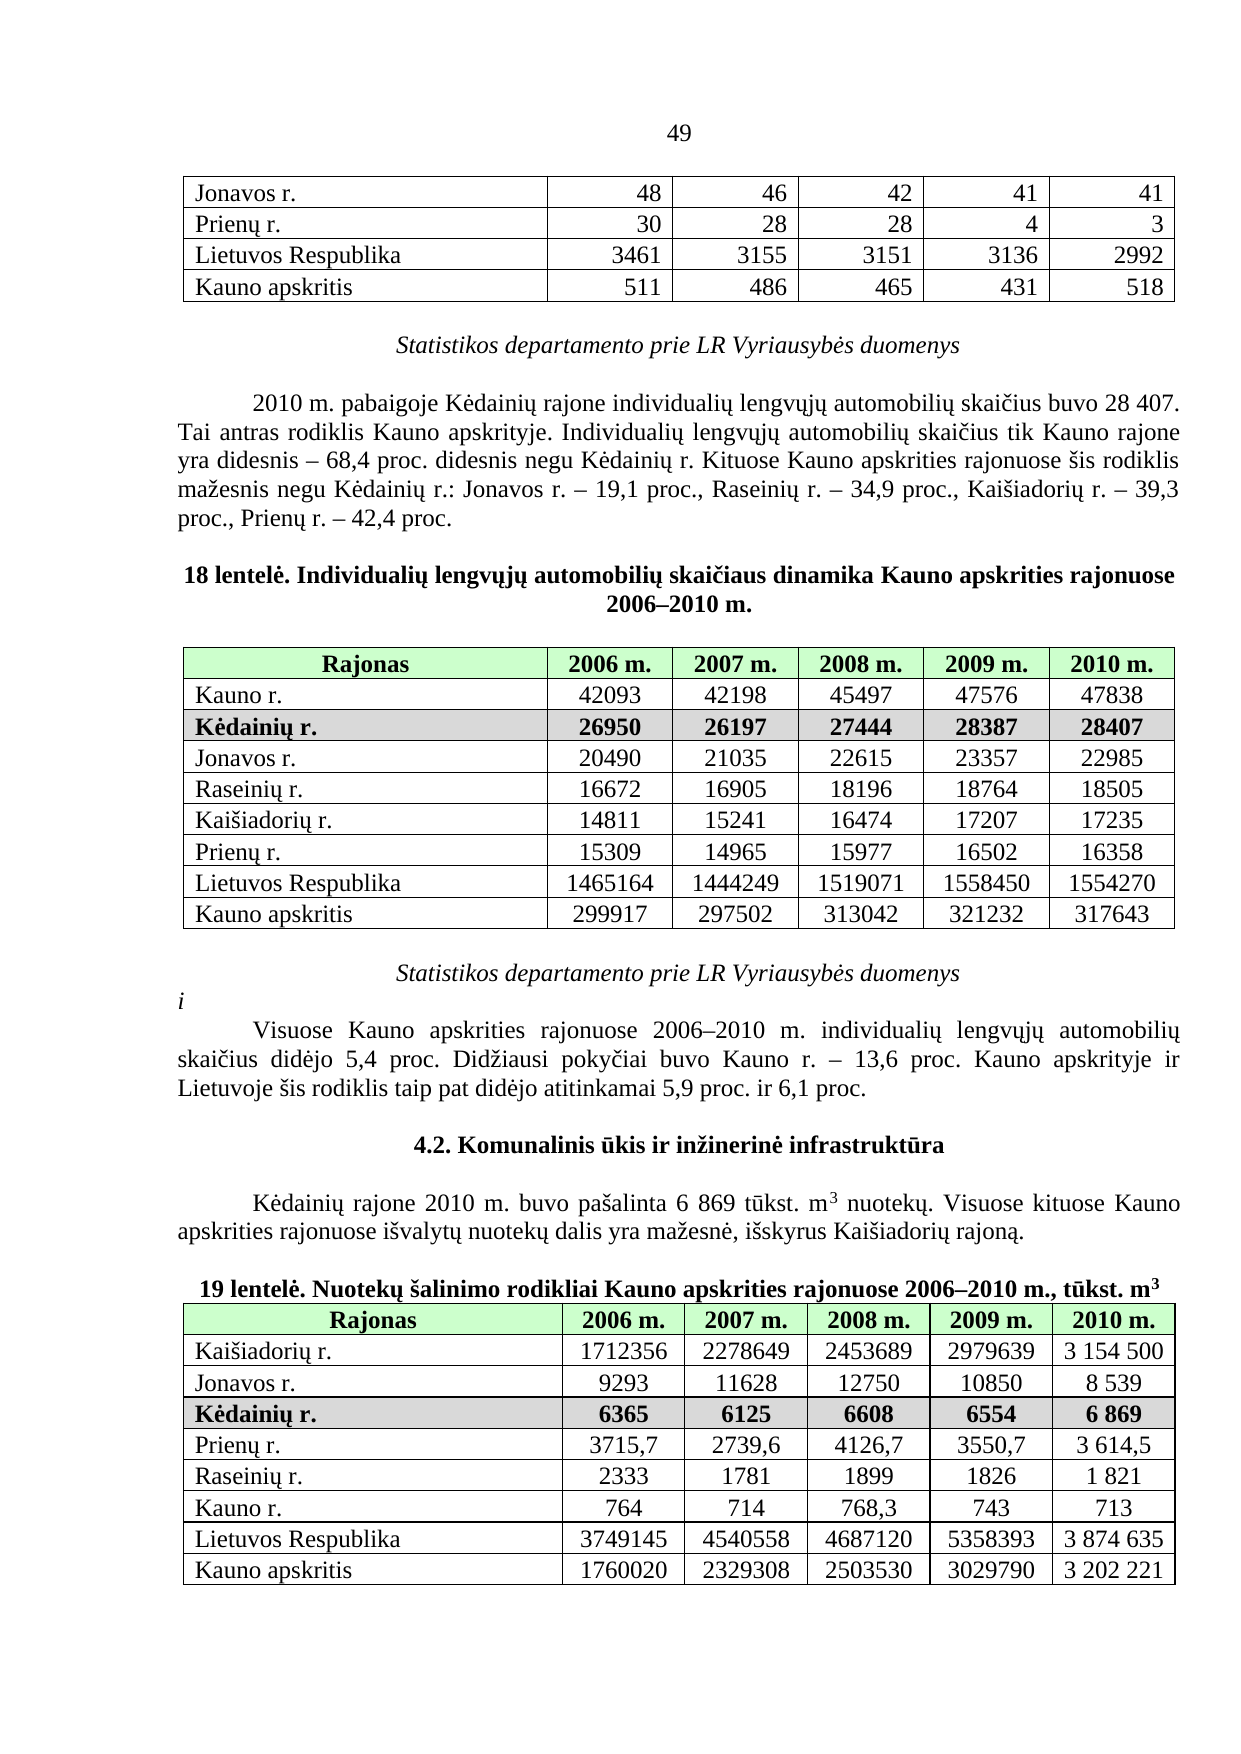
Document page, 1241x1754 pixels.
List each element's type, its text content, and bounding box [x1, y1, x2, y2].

table_cell 6 869 [1053, 1398, 1174, 1428]
table_cell 3461 [548, 239, 672, 269]
table_header Rajonas [184, 1304, 562, 1334]
table_cell 3749145 [563, 1523, 684, 1553]
table_cell Kauno apskritis [184, 270, 547, 301]
table_cell Kauno apskritis [184, 1554, 562, 1584]
table_cell Kauno apskritis [184, 898, 547, 928]
text i [177, 986, 1181, 1015]
table_cell 743 [931, 1491, 1052, 1521]
table_cell Lietuvos Respublika [184, 1523, 562, 1553]
table_cell 14811 [548, 804, 672, 834]
table_cell 313042 [799, 898, 923, 928]
table_cell 2739,6 [685, 1429, 807, 1459]
table_cell 317643 [1050, 898, 1174, 928]
table_cell 1558450 [924, 866, 1049, 897]
table_cell 26197 [673, 710, 798, 740]
table_cell 511 [548, 270, 672, 301]
table_cell 3029790 [931, 1554, 1052, 1584]
table_cell 486 [673, 270, 798, 301]
table_cell Kėdainių r. [184, 1398, 562, 1428]
table_cell 17235 [1050, 804, 1174, 834]
table_cell Prienų r. [184, 1429, 562, 1459]
table_cell 3151 [799, 239, 923, 269]
table_cell 518 [1050, 270, 1174, 301]
table_cell 9293 [563, 1366, 684, 1396]
table_cell 4126,7 [808, 1429, 929, 1459]
table_cell 431 [924, 270, 1049, 301]
table_cell 16672 [548, 773, 672, 803]
table_cell 15309 [548, 835, 672, 865]
table_cell 23357 [924, 741, 1049, 772]
table_cell 1826 [931, 1460, 1052, 1490]
table_cell 28 [673, 208, 798, 238]
table_header 2009 m. [931, 1304, 1052, 1334]
table_cell 714 [685, 1491, 807, 1521]
table_cell 18764 [924, 773, 1049, 803]
text 19 lentelė. Nuotekų šalinimo rodikliai Kauno apskrities rajonuose 2006–2010 m., tūkst. m3 [177, 1274, 1181, 1303]
table_cell 46 [673, 177, 798, 207]
table_cell 41 [924, 177, 1049, 207]
table_cell 1781 [685, 1460, 807, 1490]
table_cell Kauno r. [184, 679, 547, 709]
table_cell 14965 [673, 835, 798, 865]
table_cell 768,3 [808, 1491, 929, 1521]
text Statistikos departamento prie LR Vyriausybės duomenys [177, 330, 1181, 359]
table_cell 16358 [1050, 835, 1174, 865]
table_cell 2979639 [931, 1335, 1052, 1365]
table_header 2008 m. [808, 1304, 929, 1334]
text 4.2. Komunalinis ūkis ir inžinerinė infrastruktūra [177, 1130, 1181, 1159]
table_cell 4540558 [685, 1523, 807, 1553]
table_cell 1 821 [1053, 1460, 1174, 1490]
text Visuose Kauno apskrities rajonuose 2006–2010 m. individualių lengvųjų automobilių skaičius didėjo 5,4 proc. Didžiausi pokyčiai buvo Kauno r. – 13,6 proc. Kauno apskrityje ir Lietuvoje šis rodiklis taip pat didėjo atitinkamai 5,9 proc. ir 6,1 proc. [177, 1015, 1181, 1101]
text Kėdainių rajone 2010 m. buvo pašalinta 6 869 tūkst. m3 nuotekų. Visuose kituose Kauno apskrities rajonuose išvalytų nuotekų dalis yra mažesnė, išskyrus Kaišiadorių rajoną. [177, 1188, 1181, 1245]
table_cell 6365 [563, 1398, 684, 1428]
table_header 2006 m. [563, 1304, 684, 1334]
table_cell 1554270 [1050, 866, 1174, 897]
text 18 lentelė. Individualių lengvųjų automobilių skaičiaus dinamika Kauno apskrities rajonuose 2006–2010 m. [177, 560, 1181, 618]
table_cell 3155 [673, 239, 798, 269]
table_cell 30 [548, 208, 672, 238]
table_cell 47838 [1050, 679, 1174, 709]
table_cell 12750 [808, 1366, 929, 1396]
table_cell 42 [799, 177, 923, 207]
table_cell 5358393 [931, 1523, 1052, 1553]
table_cell 21035 [673, 741, 798, 772]
table_cell 2992 [1050, 239, 1174, 269]
table_cell Kaišiadorių r. [184, 1335, 562, 1365]
table_cell 41 [1050, 177, 1174, 207]
table_cell Prienų r. [184, 835, 547, 865]
table_cell 26950 [548, 710, 672, 740]
table_cell 2333 [563, 1460, 684, 1490]
table_cell 4687120 [808, 1523, 929, 1553]
table_cell 299917 [548, 898, 672, 928]
table_cell 3715,7 [563, 1429, 684, 1459]
table_cell 27444 [799, 710, 923, 740]
table_cell 22985 [1050, 741, 1174, 772]
table_cell 16502 [924, 835, 1049, 865]
table_cell 4 [924, 208, 1049, 238]
table_cell Prienų r. [184, 208, 547, 238]
table_cell 3550,7 [931, 1429, 1052, 1459]
table_cell 297502 [673, 898, 798, 928]
table_cell 1899 [808, 1460, 929, 1490]
table_cell 28407 [1050, 710, 1174, 740]
table_cell 1444249 [673, 866, 798, 897]
table_cell 47576 [924, 679, 1049, 709]
table_cell 6125 [685, 1398, 807, 1428]
table_cell 3 202 221 [1053, 1554, 1174, 1584]
table_cell Raseinių r. [184, 1460, 562, 1490]
table_cell 6608 [808, 1398, 929, 1428]
table_cell 3 874 635 [1053, 1523, 1174, 1553]
table_cell 20490 [548, 741, 672, 772]
table_cell 713 [1053, 1491, 1174, 1521]
table_cell 17207 [924, 804, 1049, 834]
text 2010 m. pabaigoje Kėdainių rajone individualių lengvųjų automobilių skaičius buvo 28 407. Tai antras rodiklis Kauno apskrityje. Individualių lengvųjų automobilių skaičius tik Kauno rajone yra didesnis – 68,4 proc. didesnis negu Kėdainių r. Kituose Kauno apskrities rajonuose šis rodiklis mažesnis negu Kėdainių r.: Jonavos r. – 19,1 proc., Raseinių r. – 34,9 proc., Kaišiadorių r. – 39,3 proc., Prienų r. – 42,4 proc. [177, 388, 1181, 532]
table_cell 28387 [924, 710, 1049, 740]
table_cell 8 539 [1053, 1366, 1174, 1396]
table_header 2009 m. [924, 648, 1049, 678]
table_cell 2278649 [685, 1335, 807, 1365]
table_cell 1712356 [563, 1335, 684, 1365]
table_header Rajonas [184, 648, 547, 678]
table_cell 2503530 [808, 1554, 929, 1584]
table_header 2010 m. [1050, 648, 1174, 678]
table_cell 764 [563, 1491, 684, 1521]
table_cell 18505 [1050, 773, 1174, 803]
table_cell 3 [1050, 208, 1174, 238]
table_cell Kėdainių r. [184, 710, 547, 740]
table_cell Lietuvos Respublika [184, 866, 547, 897]
table_cell Kaišiadorių r. [184, 804, 547, 834]
table_cell 22615 [799, 741, 923, 772]
table_cell 2329308 [685, 1554, 807, 1584]
table_cell 15241 [673, 804, 798, 834]
table_cell 11628 [685, 1366, 807, 1396]
table_cell 16905 [673, 773, 798, 803]
table_cell 6554 [931, 1398, 1052, 1428]
table_header 2007 m. [685, 1304, 807, 1334]
table_cell Jonavos r. [184, 741, 547, 772]
table_cell Jonavos r. [184, 177, 547, 207]
table_cell 465 [799, 270, 923, 301]
table_cell 28 [799, 208, 923, 238]
text Statistikos departamento prie LR Vyriausybės duomenys [177, 958, 1181, 986]
table_cell 42198 [673, 679, 798, 709]
table_cell Jonavos r. [184, 1366, 562, 1396]
table_cell Raseinių r. [184, 773, 547, 803]
table_cell 321232 [924, 898, 1049, 928]
table_cell 1760020 [563, 1554, 684, 1584]
table_header 2008 m. [799, 648, 923, 678]
table_cell Kauno r. [184, 1491, 562, 1521]
table_cell 10850 [931, 1366, 1052, 1396]
table_header 2006 m. [548, 648, 672, 678]
table_header 2007 m. [673, 648, 798, 678]
table_cell 42093 [548, 679, 672, 709]
table_header 2010 m. [1053, 1304, 1174, 1334]
table_cell 45497 [799, 679, 923, 709]
table_cell 18196 [799, 773, 923, 803]
table_cell 1519071 [799, 866, 923, 897]
table_cell 16474 [799, 804, 923, 834]
table_cell 2453689 [808, 1335, 929, 1365]
table_cell 15977 [799, 835, 923, 865]
table_cell 3136 [924, 239, 1049, 269]
table_cell 3 154 500 [1053, 1335, 1174, 1365]
table_cell 3 614,5 [1053, 1429, 1174, 1459]
table_cell Lietuvos Respublika [184, 239, 547, 269]
table_cell 1465164 [548, 866, 672, 897]
table_cell 48 [548, 177, 672, 207]
